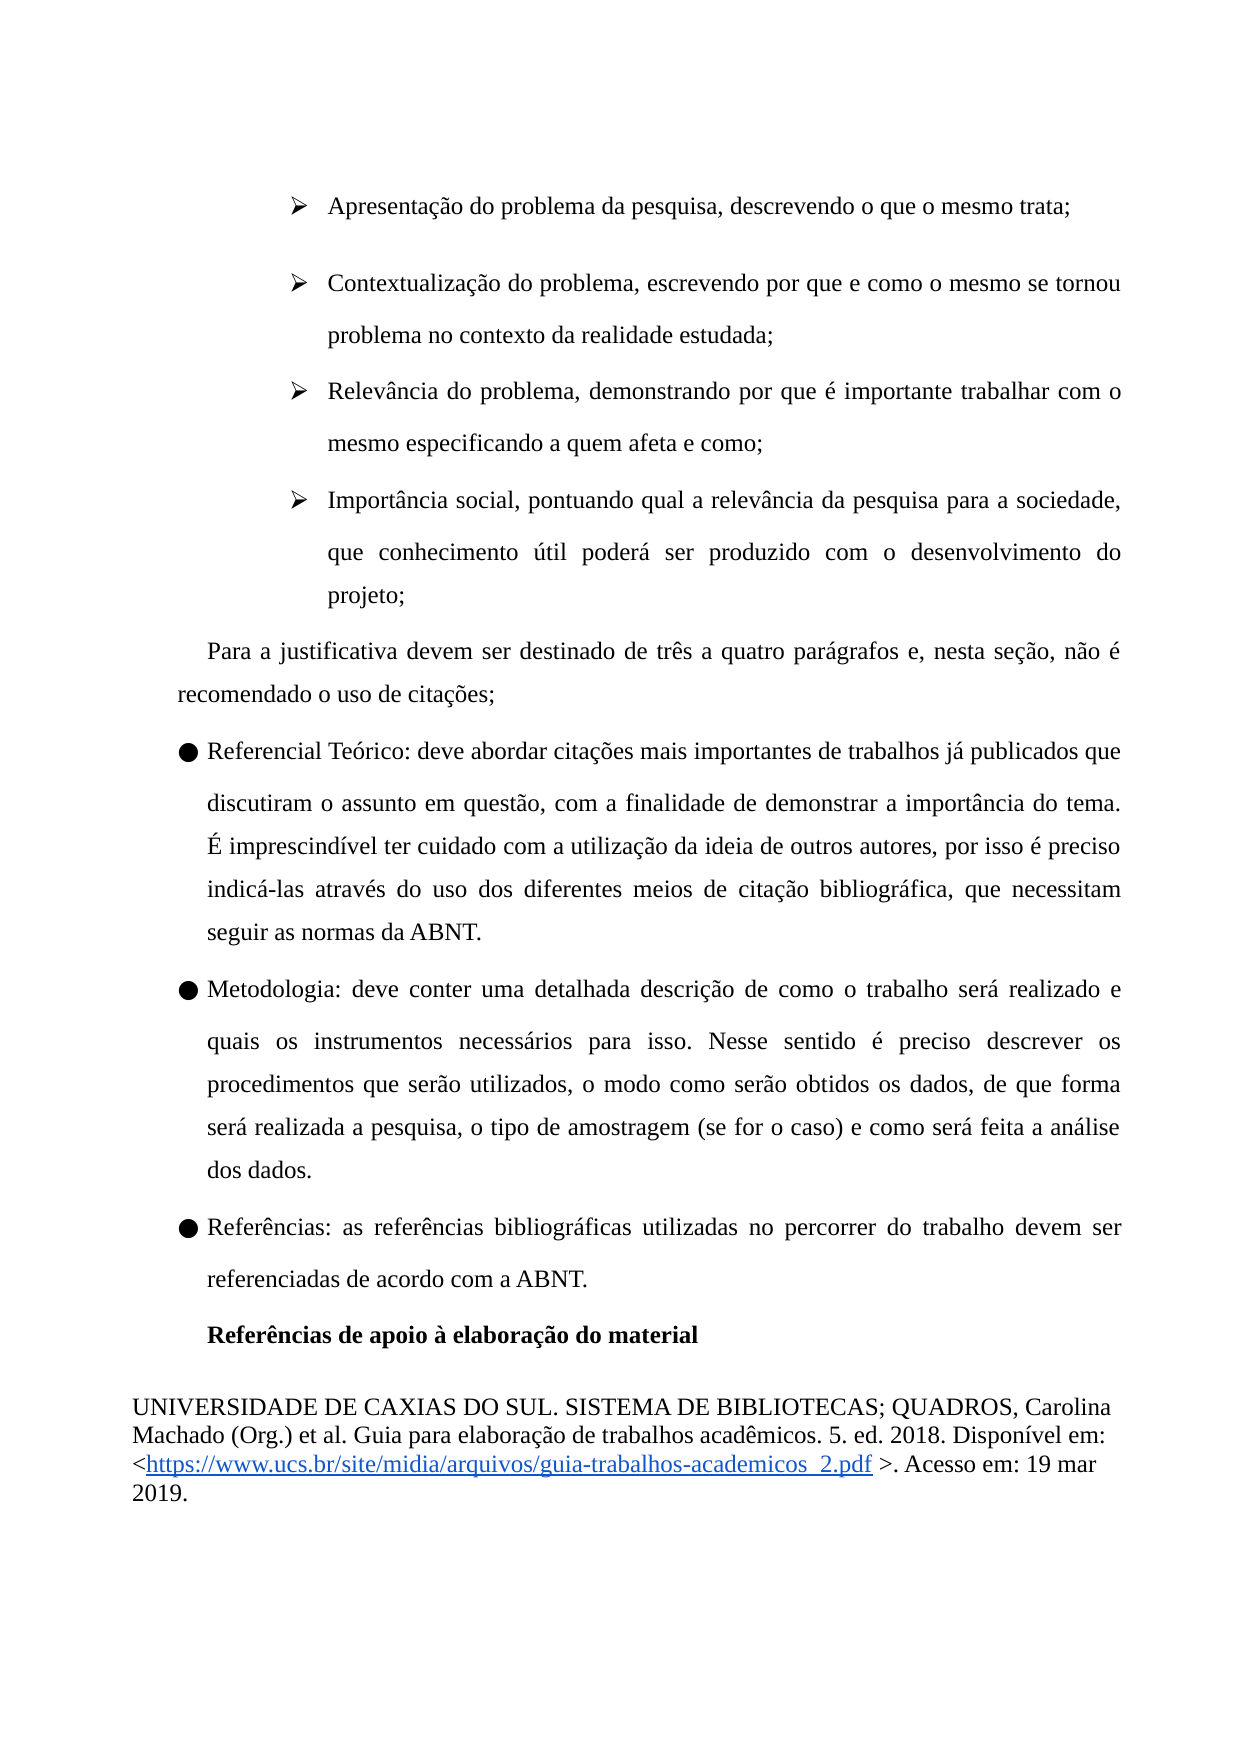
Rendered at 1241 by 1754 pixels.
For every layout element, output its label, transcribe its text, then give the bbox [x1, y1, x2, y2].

list Relevância do problema, demonstrando por que é importante trabalhar com o mesmo especificando a quem afeta e como; [290, 363, 1122, 457]
list Importância social, pontuando qual a relevância da pesquisa para a sociedade, que conhecimento útil poderá ser produzido com o desenvolvimento do projeto; [290, 472, 1122, 609]
text Referências de apoio à elaboração do material [177, 1320, 1122, 1348]
list Metodologia: deve conter uma detalhada descrição de como o trabalho será realizado e quais os instrumentos necessários para isso. Nesse sentido é preciso descrever os procedimentos que serão utilizados, o modo como serão obtidos os dados, de que forma será realizada a pesquisa, o tipo de amostragem (se for o caso) e como será feita a análise dos dados. [177, 960, 1122, 1184]
list Referências: as referências bibliográficas utilizadas no percorrer do trabalho devem ser referenciadas de acordo com a ABNT. [177, 1198, 1122, 1293]
text UNIVERSIDADE DE CAXIAS DO SUL. SISTEMA DE BIBLIOTECAS; QUADROS, Carolina Machado (Org.) et al. Guia para elaboração de trabalhos acadêmicos. 5. ed. 2018. Disponível em: <https://www.ucs.br/site/midia/arquivos/guia-trabalhos-academicos_2.pdf >. Acesso em: 19 mar 2019. [132, 1392, 1122, 1507]
list Apresentação do problema da pesquisa, descrevendo o que o mesmo trata; [290, 177, 1122, 228]
text Para a justificativa devem ser destinado de três a quatro parágrafos e, nesta seção, não é recomendado o uso de citações; [177, 636, 1122, 708]
list Referencial Teórico: deve abordar citações mais importantes de trabalhos já publicados que discutiram o assunto em questão, com a finalidade de demonstrar a importância do tema. É imprescindível ter cuidado com a utilização da ideia de outros autores, por isso é preciso indicá-las através do uso dos diferentes meios de citação bibliográfica, que necessitam seguir as normas da ABNT. [177, 722, 1122, 946]
list Contextualização do problema, escrevendo por que e como o mesmo se tornou problema no contexto da realidade estudada; [290, 254, 1122, 348]
